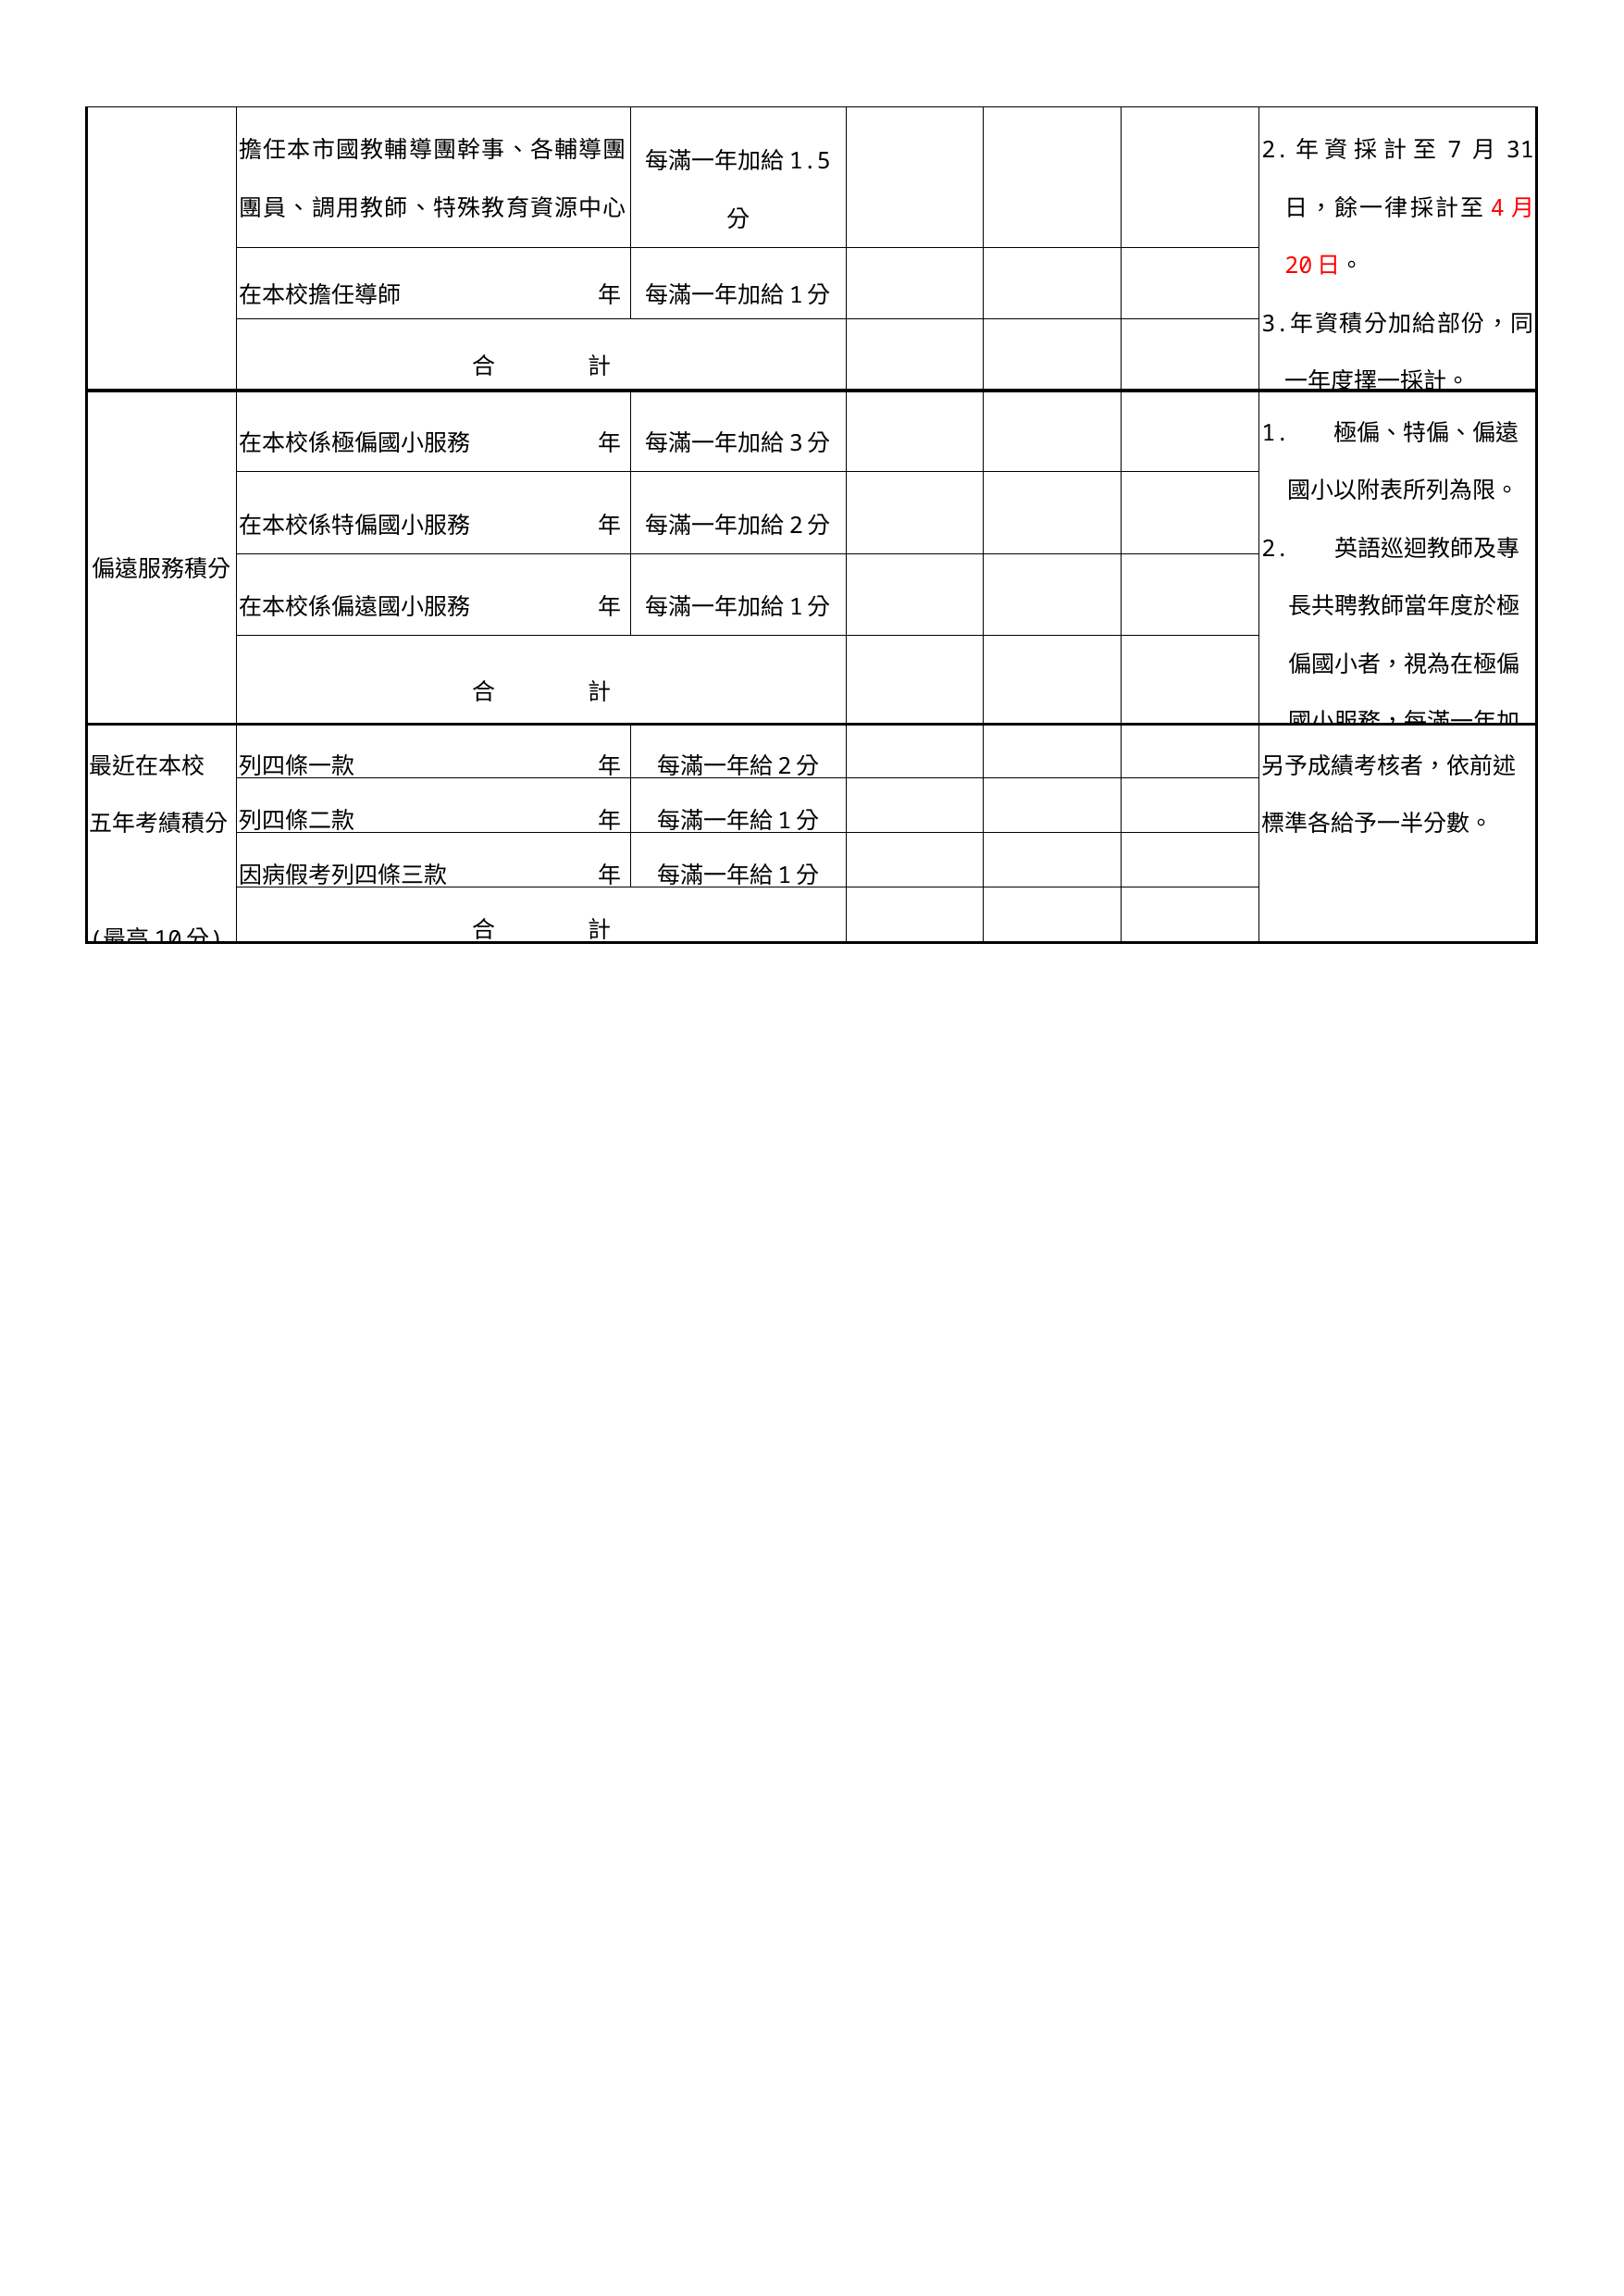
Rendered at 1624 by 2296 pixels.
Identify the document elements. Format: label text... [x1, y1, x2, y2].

table_cell [847, 392, 983, 471]
table_cell [847, 887, 983, 941]
table_cell 每滿一年加給1.5分 [631, 107, 846, 247]
table_cell 列四條二款 年 [237, 778, 630, 832]
table_cell [88, 107, 236, 389]
table_cell 偏遠服務積分 [88, 392, 236, 723]
table_cell [1122, 636, 1258, 723]
table_cell [984, 319, 1121, 389]
table_cell [1122, 319, 1258, 389]
table_cell 1.年資、考績、獎懲、研習積分，限在本校任教期間始得採計。 2.年資採計至7月31日，餘一律採計至4月20日。 3.年資積分加給部份，同一年度擇一採計。 4.同一學年度上、下學期擔任不同職務者，採計較低者積分。 5.年資積分計算以每一學年度為基礎，不滿1年年資，則年資積分不予採計，並不得併入前後年資計算。 [1259, 107, 1535, 389]
table_cell [984, 887, 1121, 941]
table_cell 每滿一年給1分 [631, 833, 846, 887]
table_cell [1122, 554, 1258, 635]
table_cell 每滿一年加給2分 [631, 472, 846, 553]
table_cell [984, 636, 1121, 723]
table_cell 最近在本校 五年考績積分 (最高10分) [88, 726, 236, 941]
table_cell [1122, 887, 1258, 941]
table_cell [847, 107, 983, 247]
table_cell [984, 554, 1121, 635]
table_cell 每滿一年給1分 [631, 778, 846, 832]
table_cell 每滿一年加給1分 [631, 554, 846, 635]
table_cell 合 計 [237, 636, 846, 723]
table_cell [847, 319, 983, 389]
table_cell 列四條一款 年 [237, 726, 630, 777]
table_cell [984, 778, 1121, 832]
table_cell [1122, 472, 1258, 553]
table_cell [847, 554, 983, 635]
table_cell 每滿一年加給1分 [631, 248, 846, 317]
table_cell [1122, 392, 1258, 471]
table_cell 擔任本市國教輔導團幹事、各輔導團團員、調用教師、特殊教育資源中心行政工作教師、教師專業發展評鑑地方輔導群輔導員 年 [237, 107, 630, 247]
table_cell [1122, 726, 1258, 777]
table_cell [847, 472, 983, 553]
table_cell [1122, 778, 1258, 832]
table_cell [847, 636, 983, 723]
table_cell 每滿一年給2分 [631, 726, 846, 777]
table_cell [1122, 248, 1258, 317]
table_cell 因病假考列四條三款 年 [237, 833, 630, 887]
table_cell 合 計 [237, 887, 846, 941]
table_cell [1122, 833, 1258, 887]
table_cell [1122, 107, 1258, 247]
table_cell [984, 833, 1121, 887]
table_cell 另予成績考核者，依前述標準各給予一半分數。 [1259, 726, 1535, 941]
table_cell 在本校係偏遠國小服務 年 [237, 554, 630, 635]
table_cell 在本校擔任導師 年 [237, 248, 630, 317]
table_cell 在本校係特偏國小服務 年 [237, 472, 630, 553]
table_cell [847, 833, 983, 887]
table_cell [984, 472, 1121, 553]
table_cell [984, 107, 1121, 247]
table_cell [847, 778, 983, 832]
table_cell [984, 248, 1121, 317]
table_cell [847, 248, 983, 317]
table_cell 在本校係極偏國小服務 年 [237, 392, 630, 471]
table_cell 合 計 [237, 319, 846, 389]
table_cell [984, 392, 1121, 471]
table_cell 每滿一年加給3分 [631, 392, 846, 471]
table_cell 極偏、特偏、偏遠國小以附表所列為限。 英語巡迴教師及專長共聘教師當年度於極偏國小者，視為在極偏國小服務，每滿一年加給3分；當年度於特偏國小授課者，視為在特偏國小服務，每滿一年加給2分；當年度於偏遠國小授課者，視為在偏遠國小服務，每滿一年加給1分。 [1259, 392, 1535, 723]
table_cell [984, 726, 1121, 777]
table_cell [847, 726, 983, 777]
